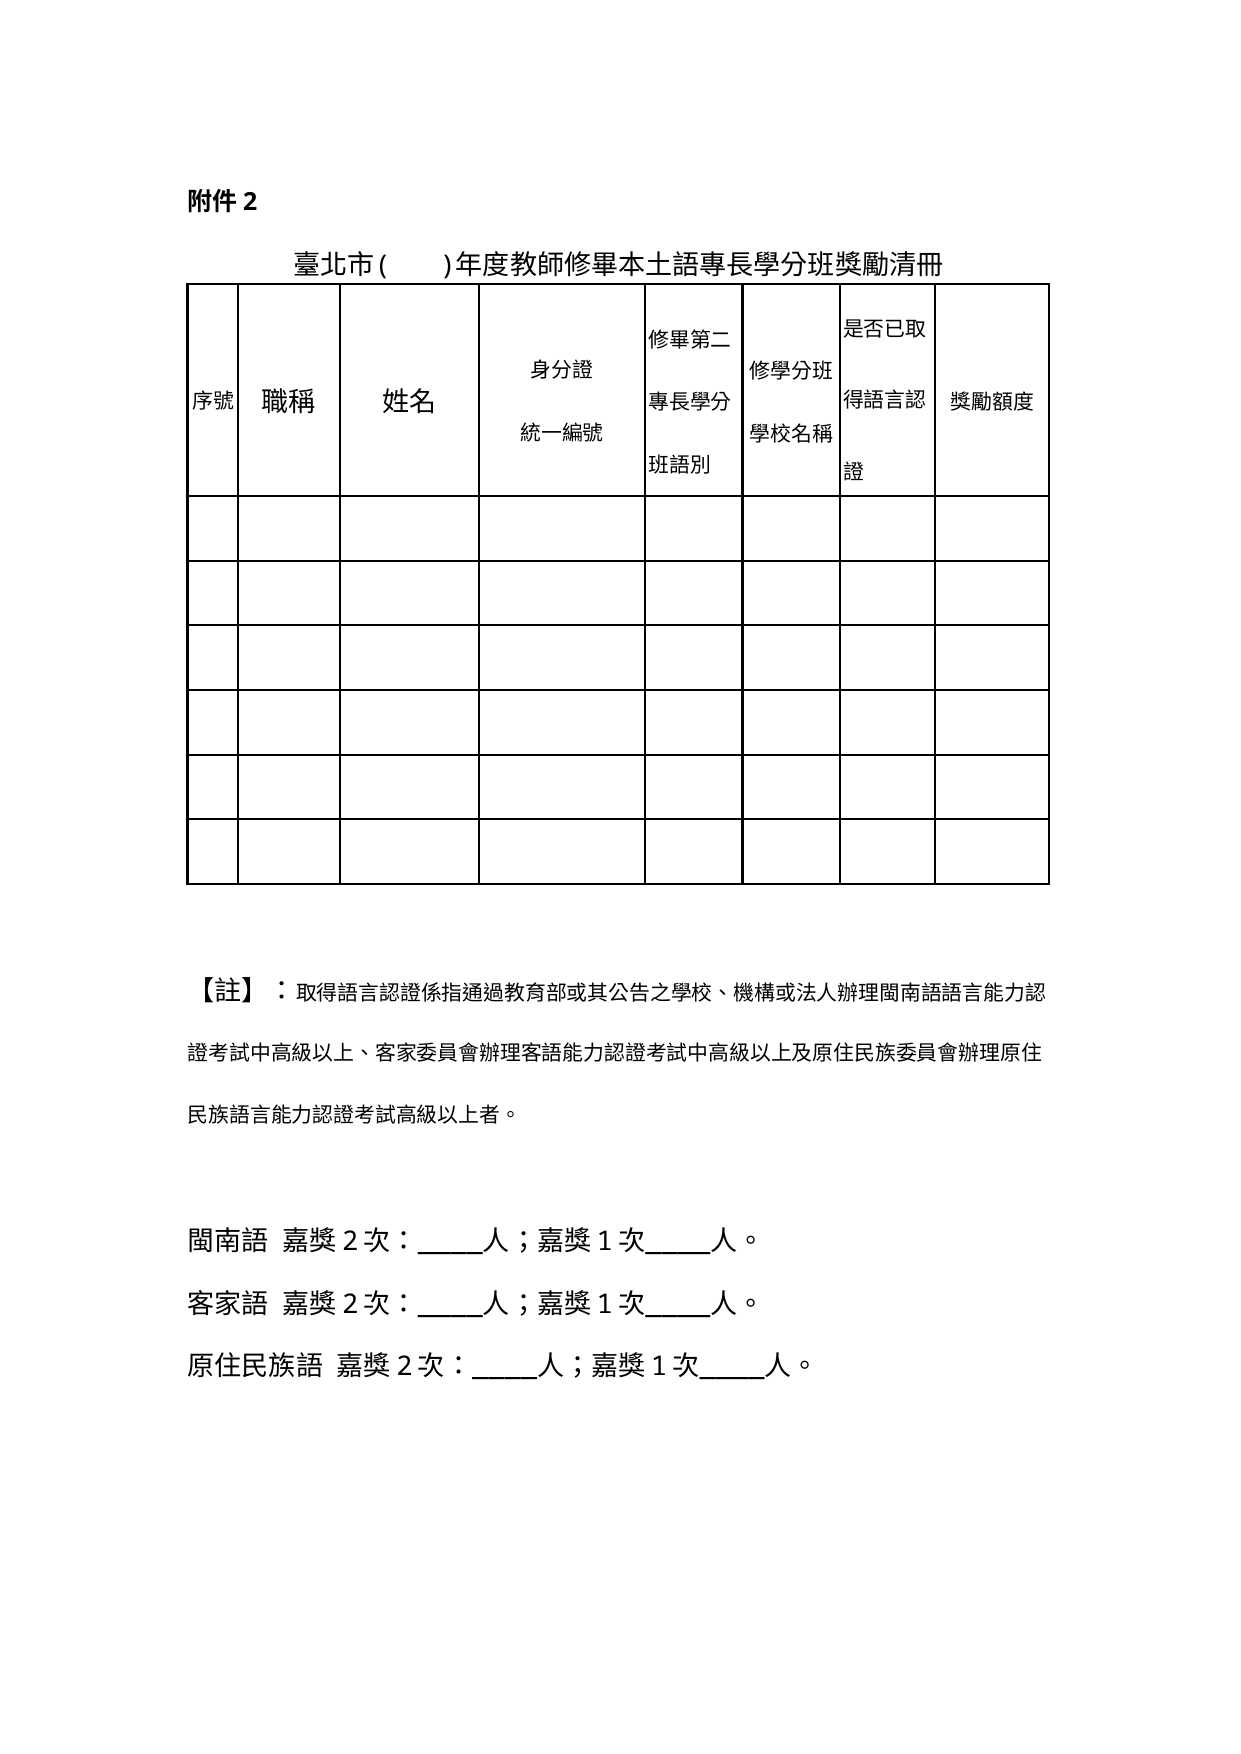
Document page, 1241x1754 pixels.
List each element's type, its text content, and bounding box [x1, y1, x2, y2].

table_cell [189, 497, 237, 560]
table_header 姓名 [341, 285, 478, 495]
table_cell [189, 562, 237, 624]
table_header 職稱 [239, 285, 339, 495]
table_cell [189, 756, 237, 818]
table_cell [841, 497, 934, 560]
table_cell [239, 756, 339, 818]
table_cell [936, 497, 1048, 560]
table_header 是否已取得語言認證 [841, 285, 934, 495]
table_cell [480, 756, 644, 818]
table_cell [744, 497, 839, 560]
table_header 修畢第二專長學分班語別 [646, 285, 741, 495]
table_cell [936, 820, 1048, 883]
table_cell [239, 820, 339, 883]
table_cell [744, 820, 839, 883]
table_cell [480, 497, 644, 560]
table_cell [239, 497, 339, 560]
table_cell [646, 497, 741, 560]
table_cell [841, 756, 934, 818]
table_cell [341, 626, 478, 689]
text 【註】：取得語言認證係指通過教育部或其公告之學校、機構或法人辦理閩南語語言能力認證考試中高級以上、客家委員會辦理客語能力認證考試中高級以上及原住民族委員會辦理原住民族語言能力認證考試高級以上者。 [187, 947, 1048, 1135]
text 客家語 嘉獎2次：____人；嘉獎1次____人。 [187, 1260, 1048, 1322]
table_cell [480, 626, 644, 689]
table_cell [341, 756, 478, 818]
table_cell [239, 626, 339, 689]
text 閩南語 嘉獎2次：____人；嘉獎1次____人。 [187, 1197, 1048, 1260]
table_cell [341, 562, 478, 624]
table_cell [841, 820, 934, 883]
text 附件2 [187, 158, 1048, 221]
table_cell [480, 562, 644, 624]
table_cell [646, 626, 741, 689]
table_cell [189, 626, 237, 689]
table_cell [480, 691, 644, 753]
table_cell [239, 691, 339, 753]
table_cell [480, 820, 644, 883]
table_cell [936, 756, 1048, 818]
table_cell [744, 756, 839, 818]
table_cell [744, 562, 839, 624]
table_cell [341, 691, 478, 753]
text 臺北市( )年度教師修畢本土語專長學分班獎勵清冊 [187, 221, 1048, 283]
table_cell [744, 626, 839, 689]
table_header 獎勵額度 [936, 285, 1048, 495]
table_cell [646, 756, 741, 818]
table_cell [646, 562, 741, 624]
table_cell [841, 626, 934, 689]
table_cell [744, 691, 839, 753]
table_cell [936, 562, 1048, 624]
table_cell [936, 626, 1048, 689]
table_cell [646, 820, 741, 883]
table_header 身分證 統一編號 [480, 285, 644, 495]
text 原住民族語 嘉獎2次：____人；嘉獎1次____人。 [187, 1322, 1048, 1385]
table_cell [239, 562, 339, 624]
table_cell [936, 691, 1048, 753]
table_cell [189, 820, 237, 883]
table_cell [189, 691, 237, 753]
table_cell [841, 562, 934, 624]
table_cell [841, 691, 934, 753]
table_header 修學分班學校名稱 [744, 285, 839, 495]
table_cell [341, 497, 478, 560]
table_cell [341, 820, 478, 883]
table_header 序號 [189, 285, 237, 495]
table_cell [646, 691, 741, 753]
